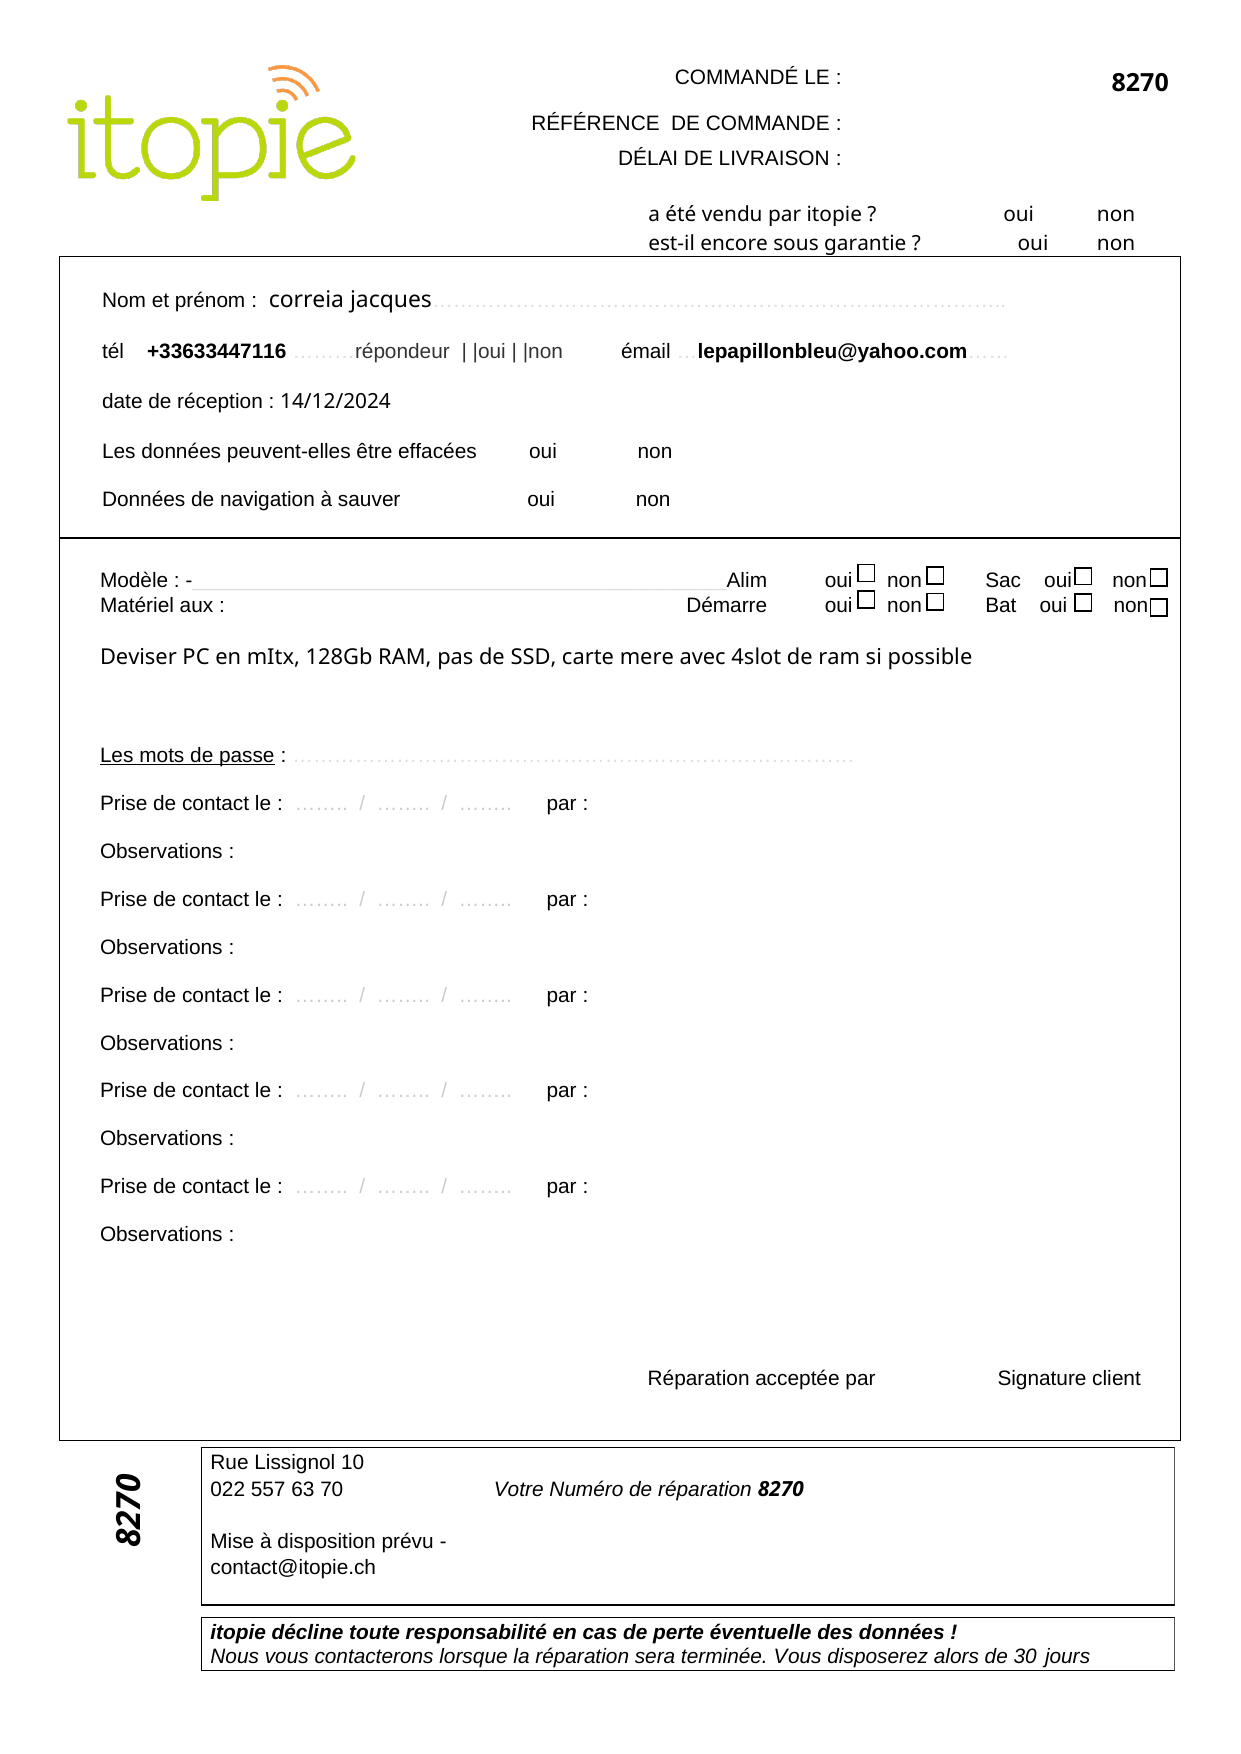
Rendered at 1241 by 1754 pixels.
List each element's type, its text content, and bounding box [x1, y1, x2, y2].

text Observations : [60, 1027, 1180, 1054]
text Les données peuvent-elles être effacées oui non [60, 436, 1180, 463]
table_cell RÉFÉRENCE DE COMMANDE : [490, 105, 847, 140]
text a été vendu par itopie ? oui non [59, 199, 1181, 228]
table_header 8270 [59, 1441, 195, 1677]
text Réparation acceptée par Signature client [60, 1363, 1180, 1390]
text Prise de contact le : …….. / …….. / …….. par : [60, 979, 1180, 1006]
text date de réception : 14/12/2024 [60, 383, 1180, 415]
text Modèle : - Alim oui non Sac oui non [879, 562, 925, 590]
text Deviser PC en mItx, 128Gb RAM, pas de SSD, carte mere avec 4slot de ram si possible [60, 638, 1180, 671]
table_header COMMANDÉ LE : [490, 59, 847, 104]
table_cell [847, 105, 1180, 140]
text Observations : [60, 1123, 1180, 1150]
picture [67, 65, 356, 201]
text Modèle : - Alim oui non Sac oui non [60, 562, 856, 590]
text Prise de contact le : …….. / …….. / …….. par : [60, 788, 1180, 815]
table_header Rue Lissignol 10 022 557 63 70 Votre Numéro de réparation 8270 Mise à disposition prévu - contact@itopie.ch [195, 1441, 1180, 1611]
text Prise de contact le : …….. / …….. / …….. par : [60, 1171, 1180, 1198]
text est-il encore sous garantie ? oui non [59, 228, 1181, 256]
text Prise de contact le : …….. / …….. / …….. par : [60, 1075, 1180, 1102]
text Observations : [60, 1219, 1180, 1246]
text Observations : [60, 931, 1180, 958]
text Nom et prénom : correia jacques……………………………………………………………………….. [60, 280, 1180, 314]
table_header 8270 [847, 59, 1180, 104]
table_cell DÉLAI DE LIVRAISON : [490, 140, 847, 175]
text Les mots de passe : ……………………………………………………………………… [60, 740, 1180, 767]
text Données de navigation à sauver oui non [60, 484, 1180, 511]
text Matériel aux : Démarre oui non Bat oui non [60, 590, 1180, 617]
text Observations : [60, 836, 1180, 863]
text tél +33633447116 ………répondeur | |oui | |non émail …lepapillonbleu@yahoo.com…… [60, 335, 1180, 362]
table_cell itopie décline toute responsabilité en cas de perte éventuelle des données ! Nous vous contacterons lorsque la réparation sera terminée. Vous disposerez alors de 30 jours [195, 1611, 1180, 1677]
table_cell [847, 140, 1180, 175]
text Modèle : - Alim oui non Sac oui non [948, 562, 1180, 590]
text Prise de contact le : …….. / …….. / …….. par : [60, 883, 1180, 911]
